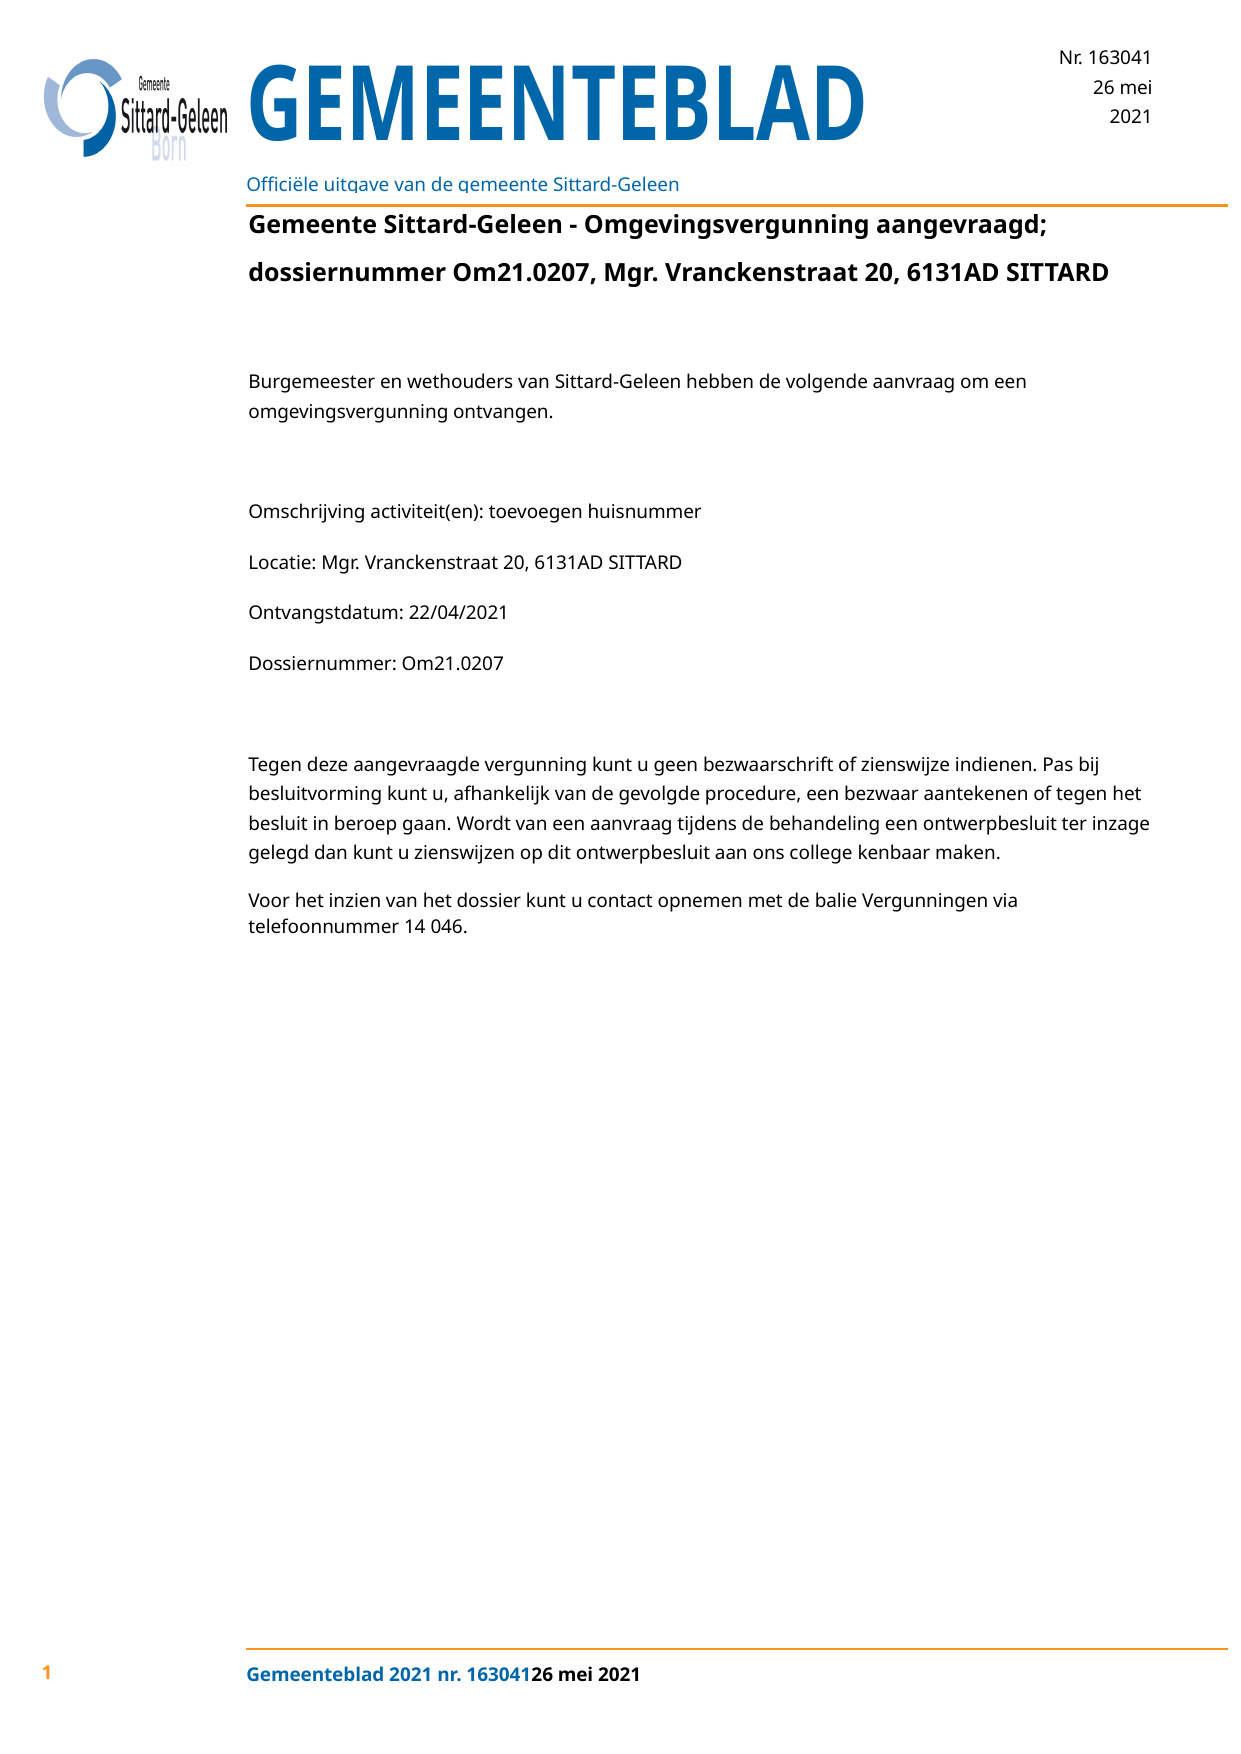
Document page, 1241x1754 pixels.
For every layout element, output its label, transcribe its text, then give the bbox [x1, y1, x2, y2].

text Gemeente Sittard-Geleen - Omgevingsvergunning aangevraagd; dossiernummer Om21.0207, Mgr. Vranckenstraat 20, 6131AD SITTARD [248, 207, 1152, 288]
text Locatie: Mgr. Vranckenstraat 20, 6131AD SITTARD [248, 549, 1152, 575]
text Omschrijving activiteit(en): toevoegen huisnummer [248, 499, 1152, 524]
text Voor het inzien van het dossier kunt u contact opnemen met de balie Vergunningen via telefoonnummer 14 046. [248, 887, 1152, 939]
text Tegen deze aangevraagde vergunning kunt u geen bezwaarschrift of zienswijze indienen. Pas bij besluitvorming kunt u, afhankelijk van de gevolgde procedure, een bezwaar aantekenen of tegen het besluit in beroep gaan. Wordt van een aanvraag tijdens de behandeling een ontwerpbesluit ter inzage gelegd dan kunt u zienswijzen op dit ontwerpbesluit aan ons college kenbaar maken. [248, 751, 1152, 865]
picture [41, 47, 231, 172]
text Ontvangstdatum: 22/04/2021 [248, 599, 1152, 625]
text Burgemeester en wethouders van Sittard-Geleen hebben de volgende aanvraag om een omgevingsvergunning ontvangen. [248, 368, 1152, 424]
text Dossiernummer: Om21.0207 [248, 650, 1152, 676]
